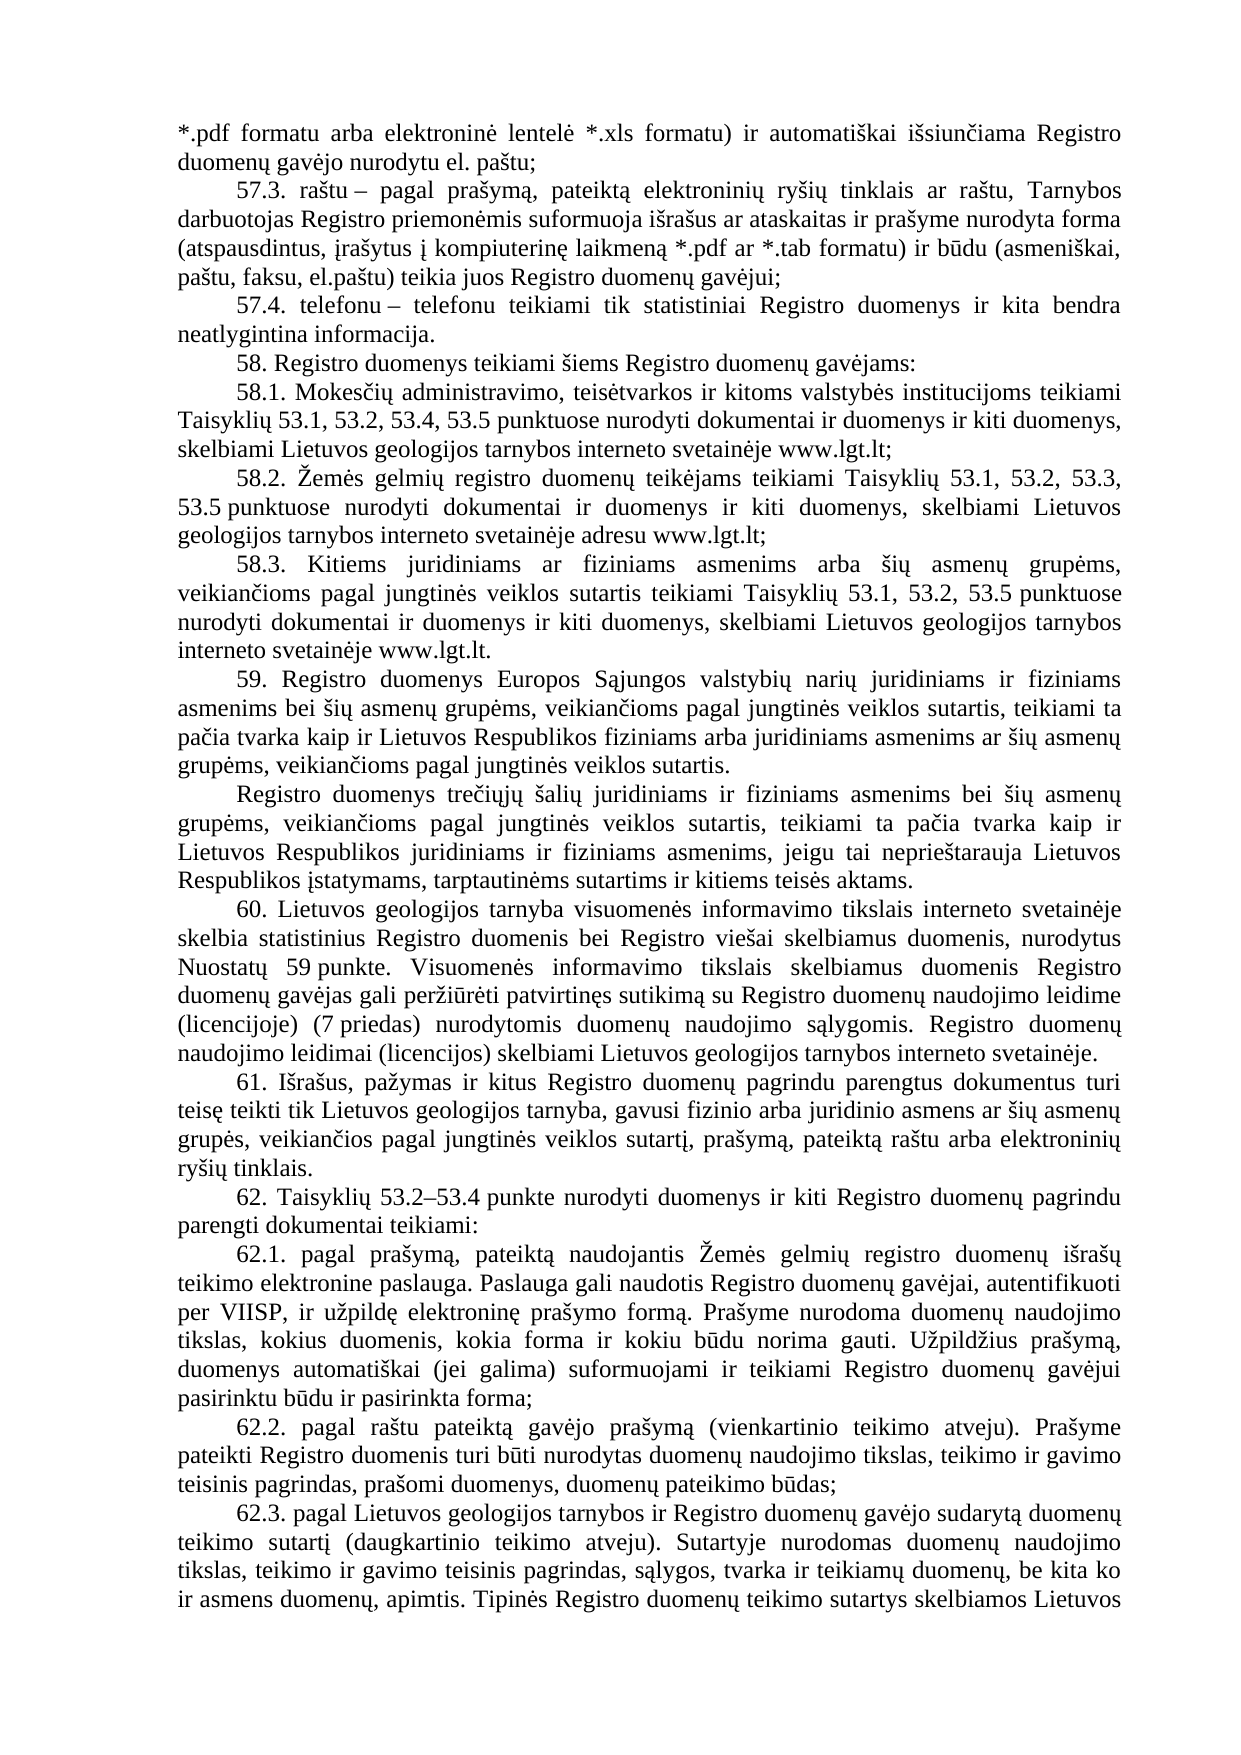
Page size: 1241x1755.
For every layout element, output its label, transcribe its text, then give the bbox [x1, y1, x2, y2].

text 58.1. Mokesčių administravimo, teisėtvarkos ir kitoms valstybės institucijoms teikiami Taisyklių 53.1, 53.2, 53.4, 53.5 punktuose nurodyti dokumentai ir duomenys ir kiti duomenys, skelbiami Lietuvos geologijos tarnybos interneto svetainėje www.lgt.lt; [177, 377, 1122, 463]
text 58. Registro duomenys teikiami šiems Registro duomenų gavėjams: [177, 348, 1122, 377]
text Registro duomenys trečiųjų šalių juridiniams ir fiziniams asmenims bei šių asmenų grupėms, veikiančioms pagal jungtinės veiklos sutartis, teikiami ta pačia tvarka kaip ir Lietuvos Respublikos juridiniams ir fiziniams asmenims, jeigu tai neprieštarauja Lietuvos Respublikos įstatymams, tarptautinėms sutartims ir kitiems teisės aktams. [177, 779, 1122, 894]
text 62.2. pagal raštu pateiktą gavėjo prašymą (vienkartinio teikimo atveju). Prašyme pateikti Registro duomenis turi būti nurodytas duomenų naudojimo tikslas, teikimo ir gavimo teisinis pagrindas, prašomi duomenys, duomenų pateikimo būdas; [177, 1412, 1122, 1498]
text *.pdf formatu arba elektroninė lentelė *.xls formatu) ir automatiškai išsiunčiama Registro duomenų gavėjo nurodytu el. paštu; [177, 118, 1122, 176]
text 62.1. pagal prašymą, pateiktą naudojantis Žemės gelmių registro duomenų išrašų teikimo elektronine paslauga. Paslauga gali naudotis Registro duomenų gavėjai, autentifikuoti per VIISP, ir užpildę elektroninę prašymo formą. Prašyme nurodoma duomenų naudojimo tikslas, kokius duomenis, kokia forma ir kokiu būdu norima gauti. Užpildžius prašymą, duomenys automatiškai (jei galima) suformuojami ir teikiami Registro duomenų gavėjui pasirinktu būdu ir pasirinkta forma; [177, 1239, 1122, 1412]
text 60. Lietuvos geologijos tarnyba visuomenės informavimo tikslais interneto svetainėje skelbia statistinius Registro duomenis bei Registro viešai skelbiamus duomenis, nurodytus Nuostatų 59 punkte. Visuomenės informavimo tikslais skelbiamus duomenis Registro duomenų gavėjas gali peržiūrėti patvirtinęs sutikimą su Registro duomenų naudojimo leidime (licencijoje) (7 priedas) nurodytomis duomenų naudojimo sąlygomis. Registro duomenų naudojimo leidimai (licencijos) skelbiami Lietuvos geologijos tarnybos interneto svetainėje. [177, 894, 1122, 1067]
text 61. Išrašus, pažymas ir kitus Registro duomenų pagrindu parengtus dokumentus turi teisę teikti tik Lietuvos geologijos tarnyba, gavusi fizinio arba juridinio asmens ar šių asmenų grupės, veikiančios pagal jungtinės veiklos sutartį, prašymą, pateiktą raštu arba elektroninių ryšių tinklais. [177, 1067, 1122, 1182]
text 58.2. Žemės gelmių registro duomenų teikėjams teikiami Taisyklių 53.1, 53.2, 53.3, 53.5 punktuose nurodyti dokumentai ir duomenys ir kiti duomenys, skelbiami Lietuvos geologijos tarnybos interneto svetainėje adresu www.lgt.lt; [177, 463, 1122, 549]
text 57.4. telefonu – telefonu teikiami tik statistiniai Registro duomenys ir kita bendra neatlygintina informacija. [177, 291, 1122, 348]
text 57.3. raštu – pagal prašymą, pateiktą elektroninių ryšių tinklais ar raštu, Tarnybos darbuotojas Registro priemonėmis suformuoja išrašus ar ataskaitas ir prašyme nurodyta forma (atspausdintus, įrašytus į kompiuterinę laikmeną *.pdf ar *.tab formatu) ir būdu (asmeniškai, paštu, faksu, el.paštu) teikia juos Registro duomenų gavėjui; [177, 176, 1122, 291]
text 62.3. pagal Lietuvos geologijos tarnybos ir Registro duomenų gavėjo sudarytą duomenų teikimo sutartį (daugkartinio teikimo atveju). Sutartyje nurodomas duomenų naudojimo tikslas, teikimo ir gavimo teisinis pagrindas, sąlygos, tvarka ir teikiamų duomenų, be kita ko ir asmens duomenų, apimtis. Tipinės Registro duomenų teikimo sutartys skelbiamos Lietuvos [177, 1498, 1122, 1613]
text 58.3. Kitiems juridiniams ar fiziniams asmenims arba šių asmenų grupėms, veikiančioms pagal jungtinės veiklos sutartis teikiami Taisyklių 53.1, 53.2, 53.5 punktuose nurodyti dokumentai ir duomenys ir kiti duomenys, skelbiami Lietuvos geologijos tarnybos interneto svetainėje www.lgt.lt. [177, 549, 1122, 664]
text 59. Registro duomenys Europos Sąjungos valstybių narių juridiniams ir fiziniams asmenims bei šių asmenų grupėms, veikiančioms pagal jungtinės veiklos sutartis, teikiami ta pačia tvarka kaip ir Lietuvos Respublikos fiziniams arba juridiniams asmenims ar šių asmenų grupėms, veikiančioms pagal jungtinės veiklos sutartis. [177, 664, 1122, 779]
text 62. Taisyklių 53.2–53.4 punkte nurodyti duomenys ir kiti Registro duomenų pagrindu parengti dokumentai teikiami: [177, 1182, 1122, 1239]
